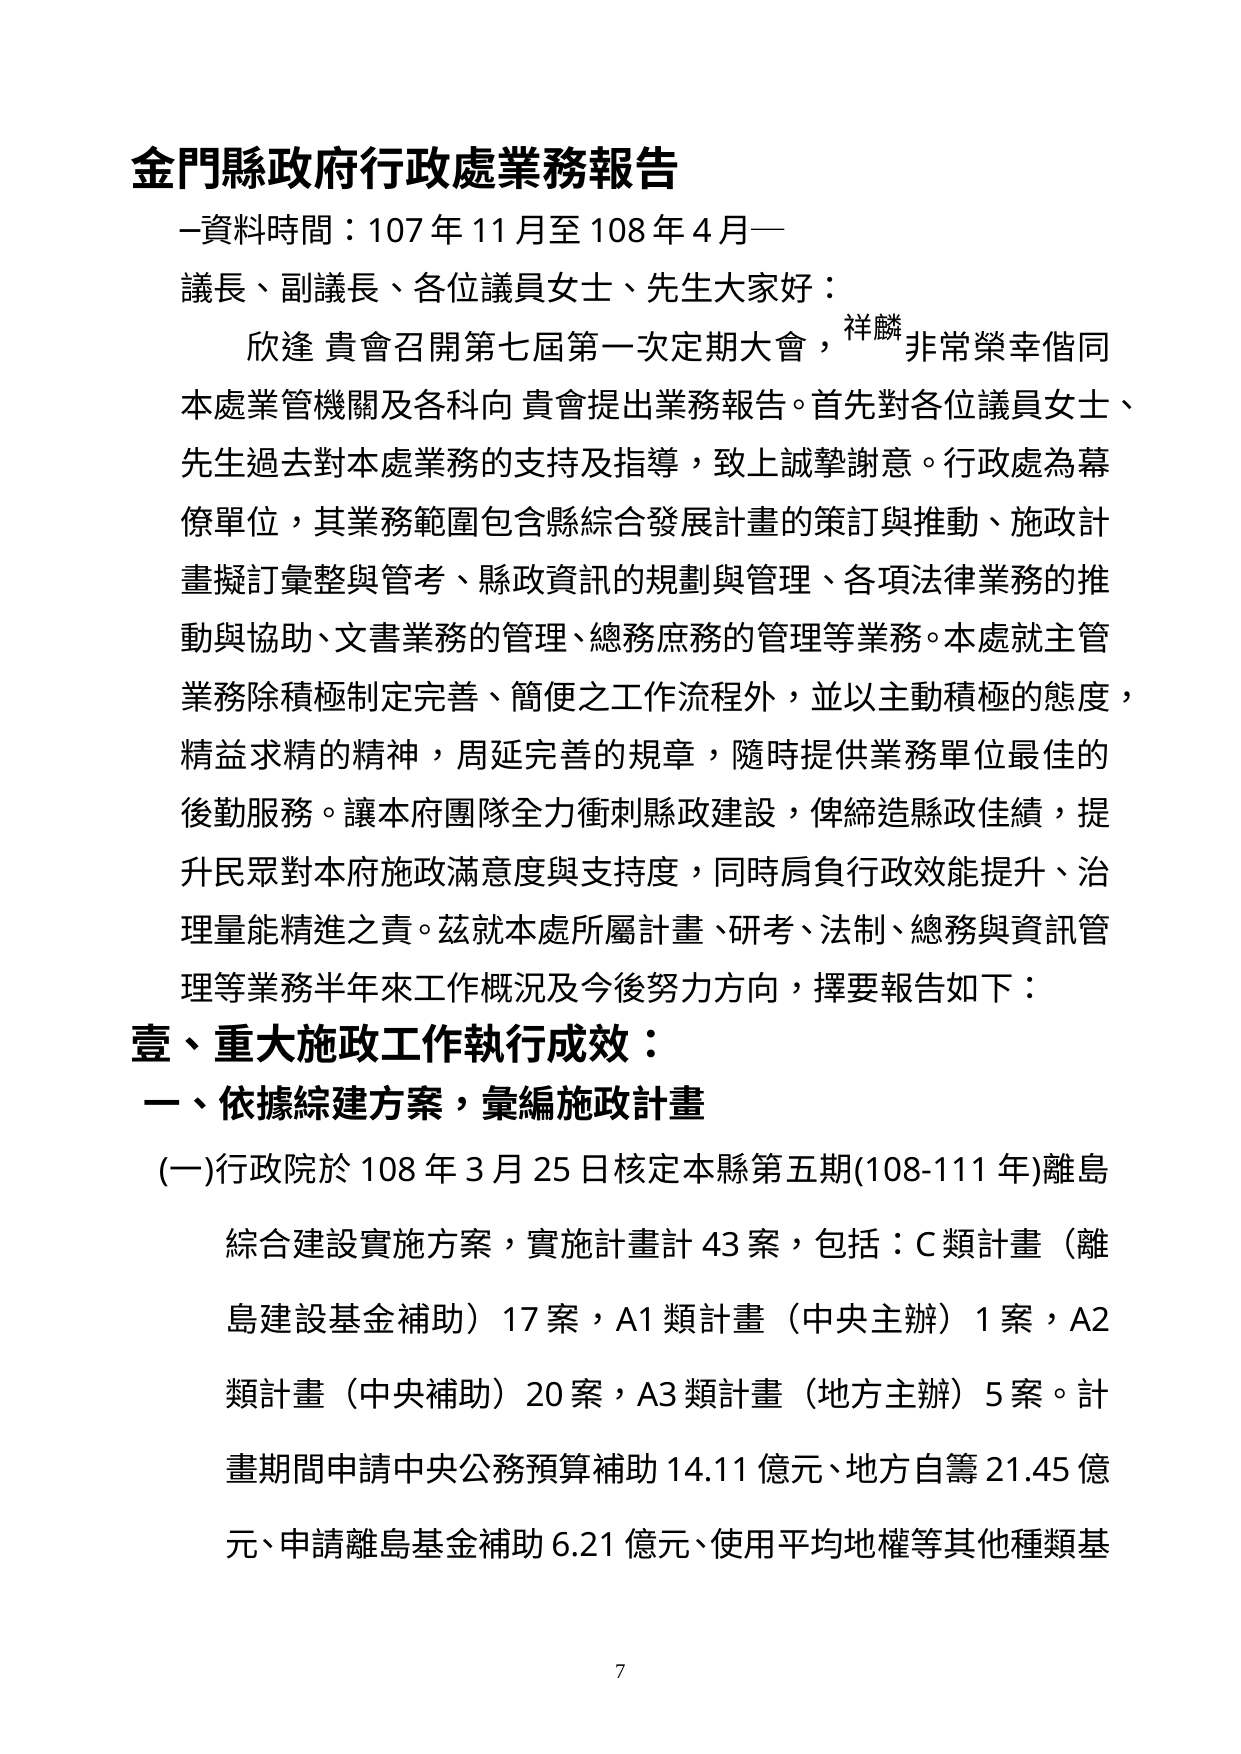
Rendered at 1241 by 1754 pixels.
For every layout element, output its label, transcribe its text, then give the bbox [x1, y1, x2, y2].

text (一)行政院於108年3月25日核定本縣第五期(108-111年)離島綜合建設實施方案，實施計畫計43案，包括：C類計畫（離島建設基金補助）17案，A1類計畫（中央主辦）1案，A2類計畫（中央補助）20案，A3類計畫（地方主辦）5案。計畫期間申請中央公務預算補助14.11億元、地方自籌21.45億元、申請離島基金補助6.21億元、使用平均地權等其他種類基 [158, 1129, 1110, 1579]
text 金門縣政府行政處業務報告 [130, 146, 1110, 196]
text 議長、副議長、各位議員女士、先生大家好： [180, 254, 1110, 312]
text ─資料時間：107年11月至108年4月─ [180, 196, 1110, 254]
text 一、依據綜建方案，彙編施政計畫 [143, 1071, 1110, 1129]
text 欣逢 貴會召開第七屆第一次定期大會，祥麟非常榮幸偕同本處業管機關及各科向 貴會提出業務報告。首先對各位議員女士、先生過去對本處業務的支持及指導，致上誠摯謝意。行政處為幕僚單位，其業務範圍包含縣綜合發展計畫的策訂與推動、施政計畫擬訂彙整與管考、縣政資訊的規劃與管理、各項法律業務的推動與協助、文書業務的管理、總務庶務的管理等業務。本處就主管業務除積極制定完善、簡便之工作流程外，並以主動積極的態度，精益求精的精神，周延完善的規章，隨時提供業務單位最佳的後勤服務。讓本府團隊全力衝刺縣政建設，俾締造縣政佳績，提升民眾對本府施政滿意度與支持度，同時肩負行政效能提升、治理量能精進之責。茲就本處所屬計畫、研考、法制、總務與資訊管理等業務半年來工作概況及今後努力方向，擇要報告如下： [180, 312, 1110, 1012]
text 壹、重大施政工作執行成效： [130, 1012, 1110, 1071]
